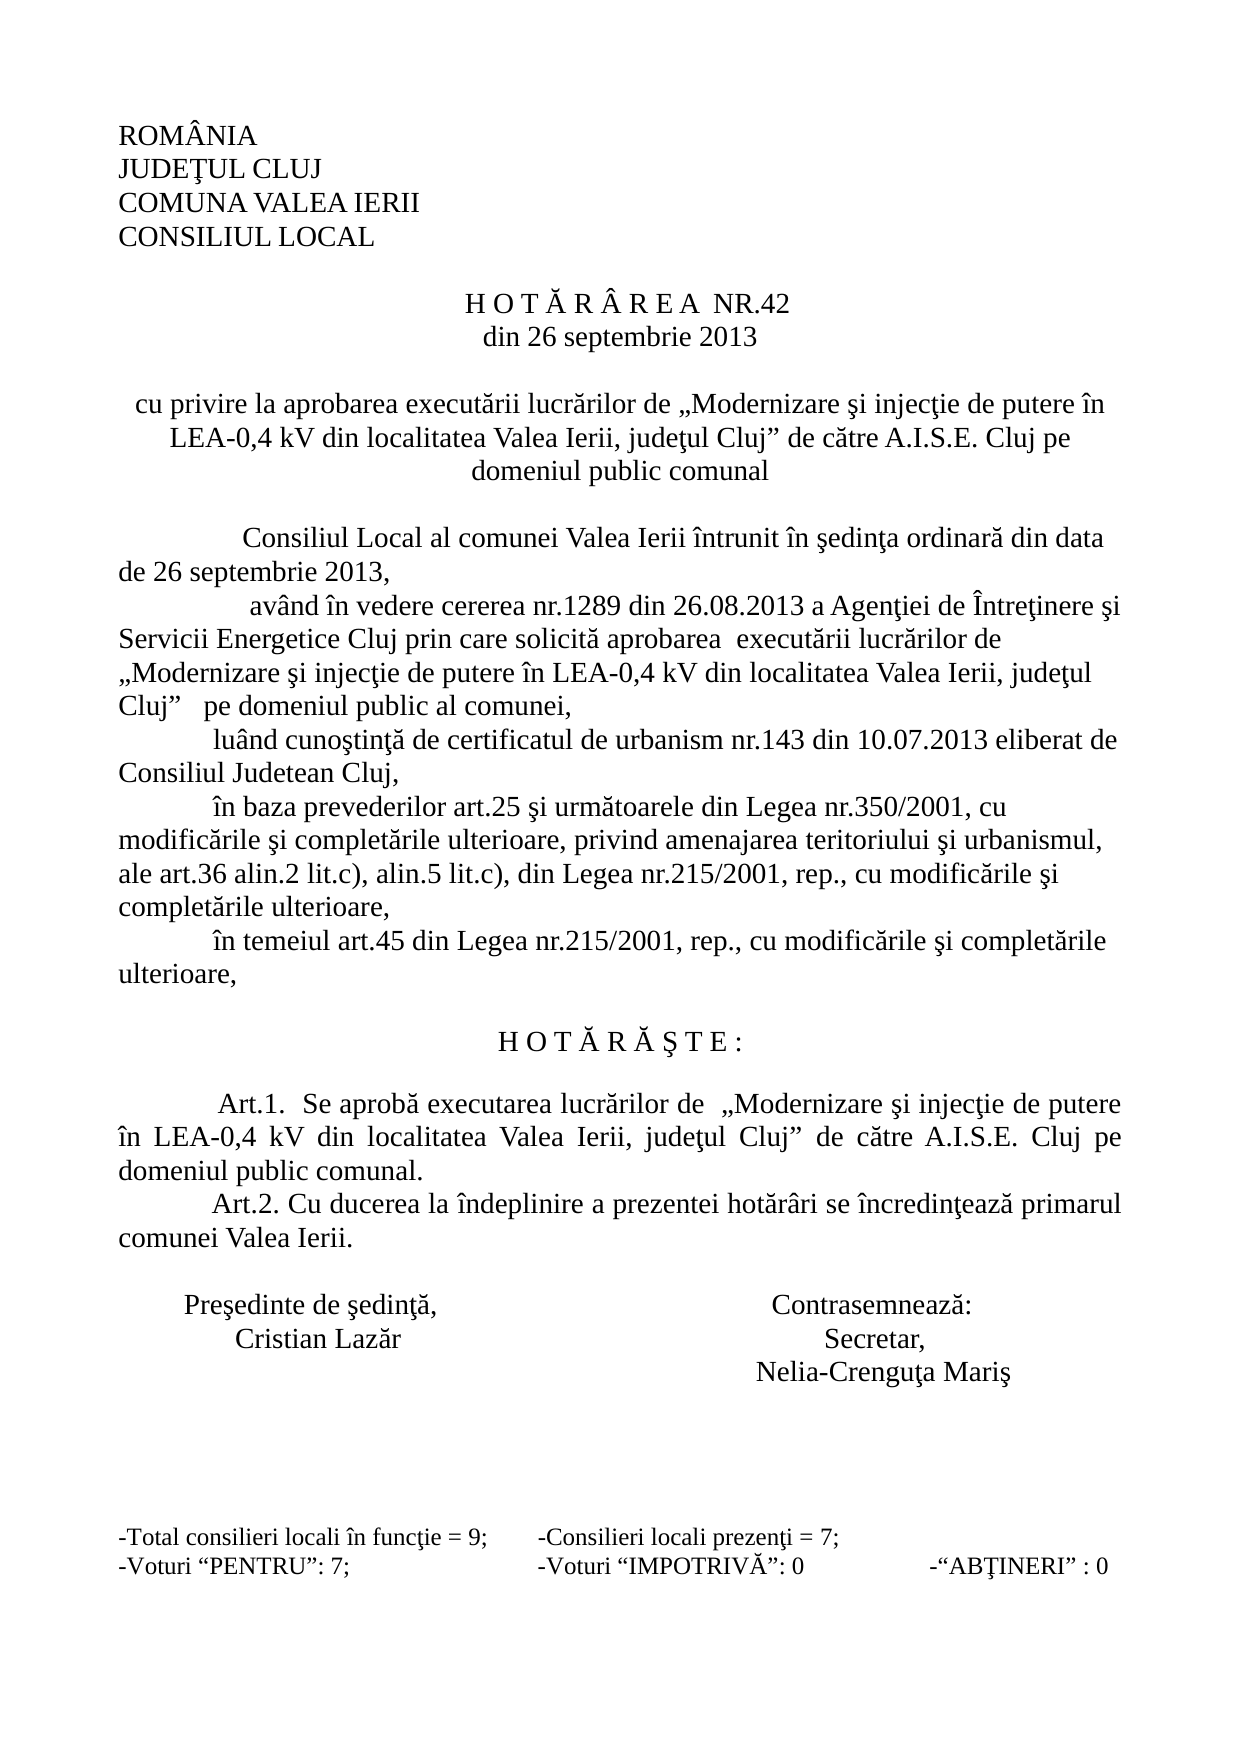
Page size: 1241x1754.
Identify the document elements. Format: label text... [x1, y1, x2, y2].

text cu privire la aprobarea executării lucrărilor de „Modernizare şi injecţie de putere în LEA-0,4 kV din localitatea Valea Ierii, judeţul Cluj” de către A.I.S.E. Cluj pe domeniul public comunal [118, 386, 1122, 487]
text Nelia-Crenguţa Mariş [118, 1354, 1122, 1388]
text Consiliul Local al comunei Valea Ierii întrunit în şedinţa ordinară din data de 26 septembrie 2013, [118, 521, 1122, 588]
text Preşedinte de şedinţă, Contrasemnează: [118, 1287, 1122, 1321]
text H O T Ă R Â R E A NR.42 [118, 286, 1122, 319]
text în baza prevederilor art.25 şi următoarele din Legea nr.350/2001, cu modificările şi completările ulterioare, privind amenajarea teritoriului şi urbanismul, ale art.36 alin.2 lit.c), alin.5 lit.c), din Legea nr.215/2001, rep., cu modificările şi completările ulterioare, [118, 789, 1122, 923]
text -Total consilieri locali în funcţie = 9; -Consilieri locali prezenţi = 7; [118, 1522, 1122, 1551]
text COMUNA VALEA IERII [118, 185, 1122, 219]
text -Voturi “PENTRU”: 7; -Voturi “IMPOTRIVĂ”: 0 -“ABŢINERI” : 0 [118, 1551, 1122, 1579]
text Art.2. Cu ducerea la îndeplinire a prezentei hotărâri se încredinţează primarul comunei Valea Ierii. [118, 1187, 1122, 1254]
text Art.1. Se aprobă executarea lucrărilor de „Modernizare şi injecţie de putere în LEA-0,4 kV din localitatea Valea Ierii, judeţul Cluj” de către A.I.S.E. Cluj pe domeniul public comunal. [118, 1086, 1122, 1187]
text H O T Ă R Ă Ş T E : [118, 1024, 1122, 1057]
text Cristian Lazăr Secretar, [118, 1321, 1122, 1354]
text din 26 septembrie 2013 [118, 319, 1122, 353]
text CONSILIUL LOCAL [118, 219, 1122, 252]
text având în vedere cererea nr.1289 din 26.08.2013 a Agenţiei de Întreţinere şi Servicii Energetice Cluj prin care solicită aprobarea executării lucrărilor de „Modernizare şi injecţie de putere în LEA-0,4 kV din localitatea Valea Ierii, judeţul Cluj” pe domeniul public al comunei, [118, 588, 1122, 722]
text în temeiul art.45 din Legea nr.215/2001, rep., cu modificările şi completările ulterioare, [118, 923, 1122, 990]
text JUDEŢUL CLUJ [118, 152, 1122, 185]
text ROMÂNIA [118, 118, 1122, 152]
text luând cunoştinţă de certificatul de urbanism nr.143 din 10.07.2013 eliberat de Consiliul Judetean Cluj, [118, 722, 1122, 789]
